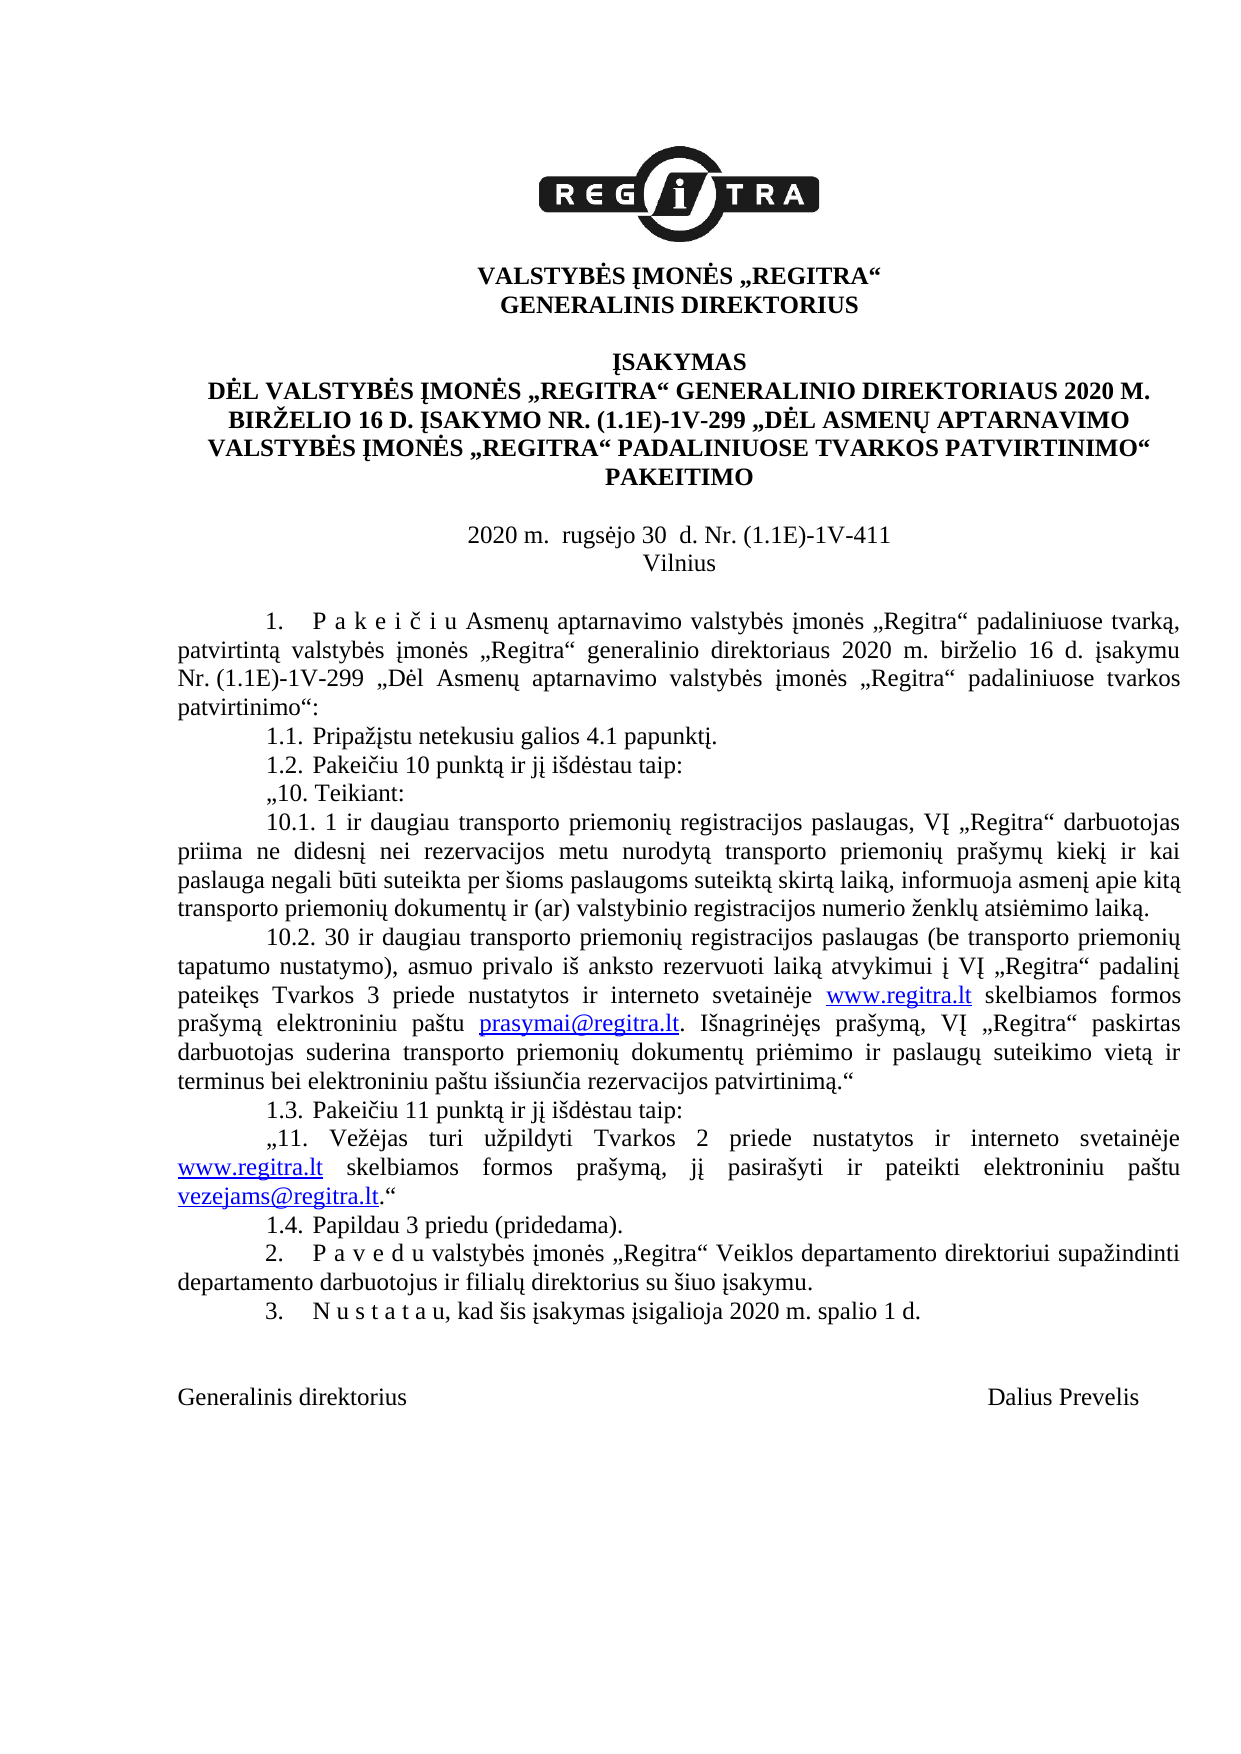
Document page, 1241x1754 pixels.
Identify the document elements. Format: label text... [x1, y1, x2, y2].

text Generalinis direktorius Dalius Prevelis [177, 1382, 1181, 1411]
text GENERALINIS DIREKTORIUS [177, 290, 1181, 318]
text 2020 m. rugsėjo 30 d. Nr. (1.1E)-1V-411 [177, 520, 1181, 548]
text „11. Vežėjas turi užpildyti Tvarkos 2 priede nustatytos ir interneto svetainėje www.regitra.lt skelbiamos formos prašymą, jį pasirašyti ir pateikti elektroniniu paštu vezejams@regitra.lt.“ [177, 1123, 1181, 1210]
text 1.1. Pripažįstu netekusiu galios 4.1 papunktį. [177, 721, 1181, 750]
text 1.4. Papildau 3 priedu (pridedama). [177, 1210, 1181, 1238]
text 1. P a k e i č i u Asmenų aptarnavimo valstybės įmonės „Regitra“ padaliniuose tvarką, patvirtintą valstybės įmonės „Regitra“ generalinio direktoriaus 2020 m. birželio 16 d. įsakymu Nr. (1.1E)-1V-299 „Dėl Asmenų aptarnavimo valstybės įmonės „Regitra“ padaliniuose tvarkos patvirtinimo“: [177, 606, 1181, 721]
text 1.2. Pakeičiu 10 punktą ir jį išdėstau taip: [177, 750, 1181, 778]
text 1.3. Pakeičiu 11 punktą ir jį išdėstau taip: [177, 1095, 1181, 1123]
text DĖL VALSTYBĖS ĮMONĖS „REGITRA“ GENERALINIO DIREKTORIAUS 2020 M. BIRŽELIO 16 D. ĮSAKYMO NR. (1.1E)-1V-299 „DĖL ASMENŲ APTARNAVIMO VALSTYBĖS ĮMONĖS „REGITRA“ PADALINIUOSE TVARKOS PATVIRTINIMO“ PAKEITIMO [177, 376, 1181, 491]
text 3. N u s t a t a u, kad šis įsakymas įsigalioja 2020 m. spalio 1 d. [177, 1296, 1181, 1325]
subtitle VALSTYBĖS ĮMONĖS „REGITRA“ [177, 261, 1181, 290]
text Vilnius [177, 548, 1181, 577]
text 10.2. 30 ir daugiau transporto priemonių registracijos paslaugas (be transporto priemonių tapatumo nustatymo), asmuo privalo iš anksto rezervuoti laiką atvykimui į VĮ „Regitra“ padalinį pateikęs Tvarkos 3 priede nustatytos ir interneto svetainėje www.regitra.lt skelbiamos formos prašymą elektroniniu paštu prasymai@regitra.lt. Išnagrinėjęs prašymą, VĮ „Regitra“ paskirtas darbuotojas suderina transporto priemonių dokumentų priėmimo ir paslaugų suteikimo vietą ir terminus bei elektroniniu paštu išsiunčia rezervacijos patvirtinimą.“ [177, 922, 1181, 1095]
subtitle ĮSAKYMAS [177, 347, 1181, 376]
text 10.1. 1 ir daugiau transporto priemonių registracijos paslaugas, VĮ „Regitra“ darbuotojas priima ne didesnį nei rezervacijos metu nurodytą transporto priemonių prašymų kiekį ir kai paslauga negali būti suteikta per šioms paslaugoms suteiktą skirtą laiką, informuoja asmenį apie kitą transporto priemonių dokumentų ir (ar) valstybinio registracijos numerio ženklų atsiėmimo laiką. [177, 807, 1181, 922]
text 2. P a v e d u valstybės įmonės „Regitra“ Veiklos departamento direktoriui supažindinti departamento darbuotojus ir filialų direktorius su šiuo įsakymu. [177, 1238, 1181, 1296]
text „10. Teikiant: [177, 778, 1181, 807]
